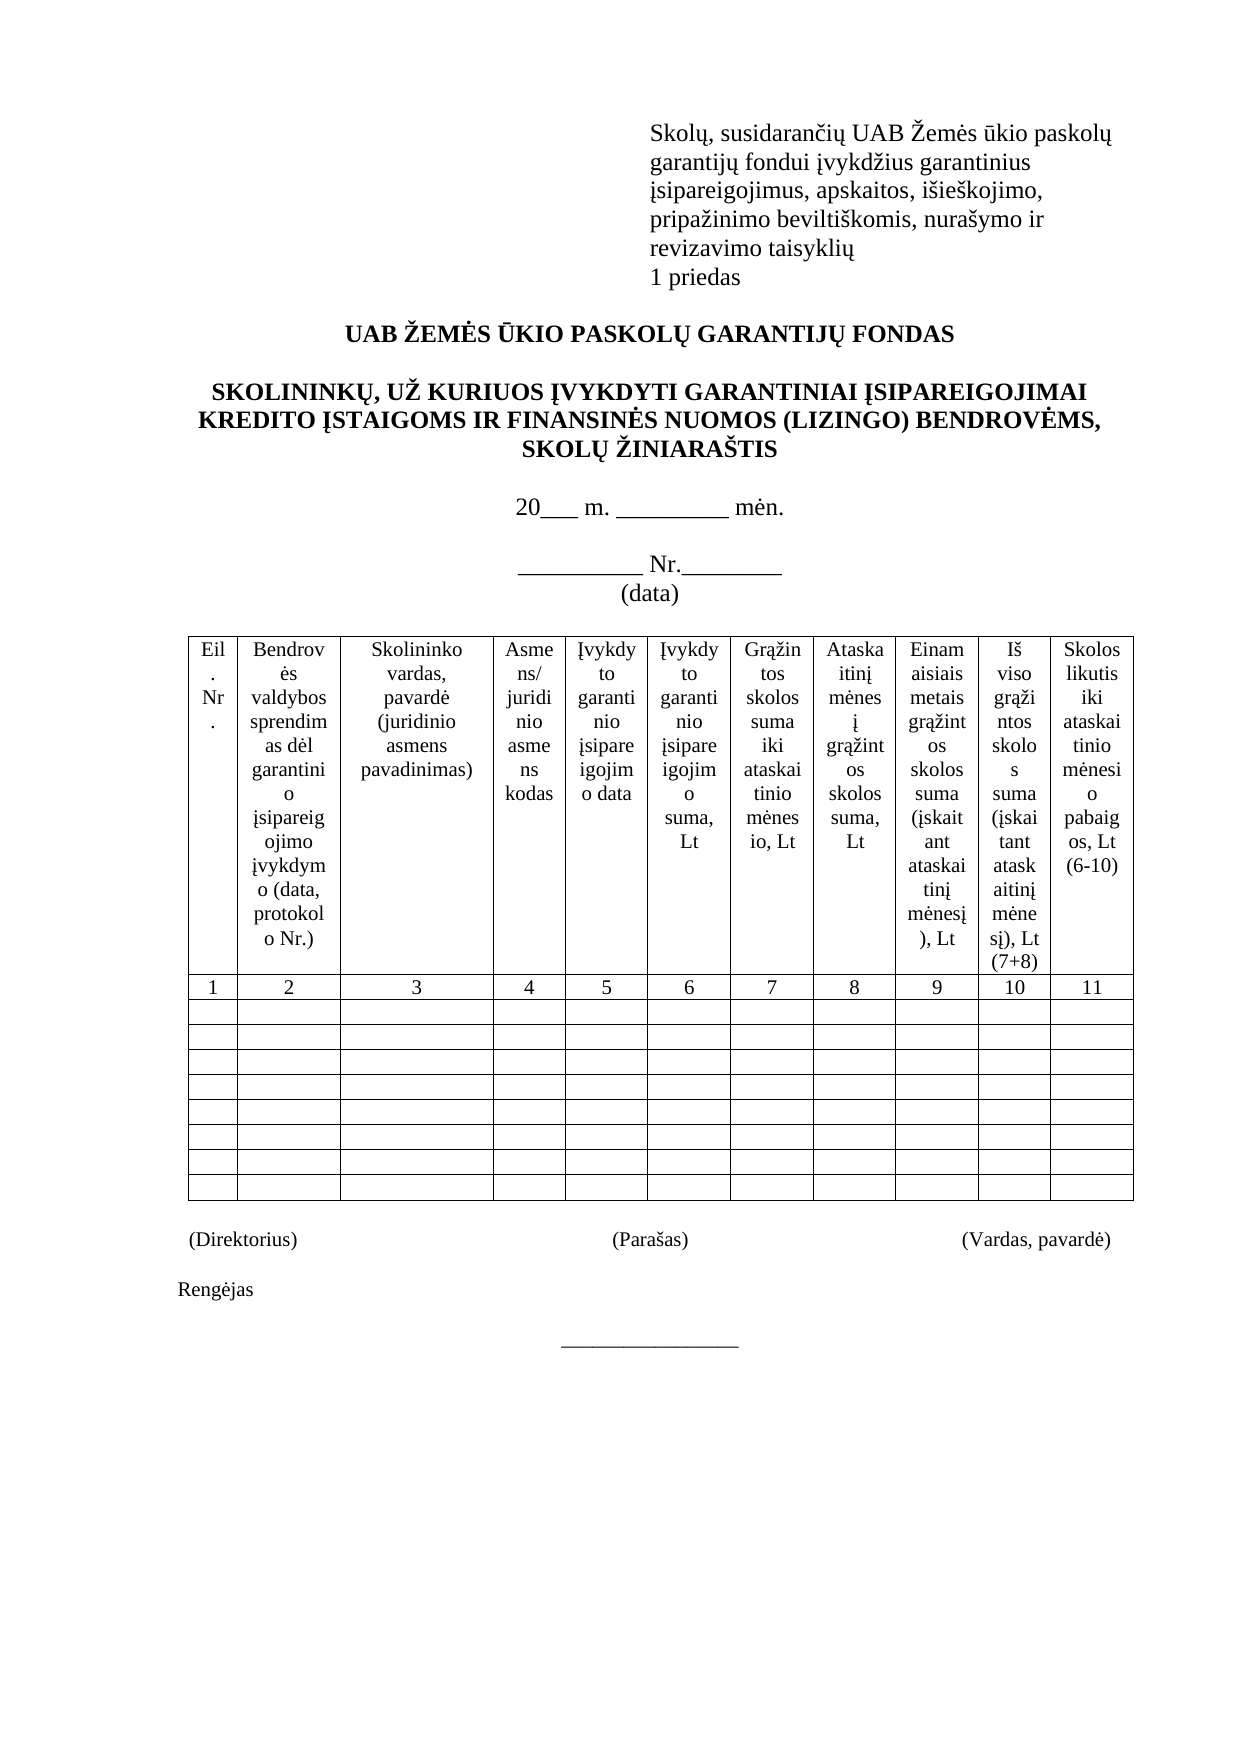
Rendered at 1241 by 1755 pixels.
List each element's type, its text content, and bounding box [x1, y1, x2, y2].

table_cell [189, 1025, 237, 1049]
text 1 priedas [649, 262, 1122, 291]
text SKOLININKŲ, UŽ KURIUOS ĮVYKDYTI GARANTINIAI ĮSIPAREIGOJIMAI KREDITO ĮSTAIGOMS IR FINANSINĖS NUOMOS (LIZINGO) BENDROVĖMS, SKOLŲ ŽINIARAŠTIS [177, 377, 1122, 463]
table_cell [731, 1000, 813, 1024]
table_cell [1051, 1100, 1133, 1124]
table_cell [1051, 1075, 1133, 1099]
table_cell [979, 1075, 1050, 1099]
table_cell [814, 1000, 895, 1024]
table_cell [566, 1000, 647, 1024]
table_cell [979, 1050, 1050, 1074]
table_cell [648, 1025, 730, 1049]
text pripažinimo beviltiškomis, nurašymo ir [649, 204, 1122, 233]
table_cell [494, 1050, 565, 1074]
table_cell [979, 1100, 1050, 1124]
table_cell [494, 1075, 565, 1099]
text įsipareigojimus, apskaitos, išieškojimo, [649, 176, 1122, 204]
table_cell 5 [566, 975, 647, 999]
table_cell [648, 1150, 730, 1174]
text _________________ [177, 1325, 1122, 1349]
table_cell [566, 1100, 647, 1124]
table_header (Direktorius) [177, 1227, 493, 1251]
table_cell [896, 1075, 978, 1099]
table_cell [731, 1025, 813, 1049]
table_cell [494, 1000, 565, 1024]
table_cell [979, 1000, 1050, 1024]
table_cell [494, 1125, 565, 1149]
table_cell [814, 1150, 895, 1174]
table_cell [814, 1075, 895, 1099]
table_cell [341, 1150, 493, 1174]
table_cell [814, 1175, 895, 1199]
table_cell [814, 1125, 895, 1149]
table_cell [731, 1100, 813, 1124]
table_cell [494, 1100, 565, 1124]
table_cell 4 [494, 975, 565, 999]
table_cell [896, 1100, 978, 1124]
table_cell 10 [979, 975, 1050, 999]
table_cell [189, 1175, 237, 1199]
table_cell 7 [731, 975, 813, 999]
table_cell [648, 1175, 730, 1199]
table_cell [1051, 1150, 1133, 1174]
table_cell [731, 1050, 813, 1074]
table_cell [648, 1050, 730, 1074]
table_cell 11 [1051, 975, 1133, 999]
table_cell [494, 1175, 565, 1199]
table_cell [189, 1050, 237, 1074]
text Skolų, susidarančių UAB Žemės ūkio paskolų [649, 118, 1122, 147]
table_cell [238, 1075, 340, 1099]
table_cell [189, 1150, 237, 1174]
table_cell [566, 1125, 647, 1149]
table_cell [731, 1125, 813, 1149]
table_cell [648, 1100, 730, 1124]
table_cell [494, 1025, 565, 1049]
table_cell [979, 1025, 1050, 1049]
table_cell [1051, 1025, 1133, 1049]
table_header Einamaisiais metais grąžintos skolos suma (įskaitant ataskaitinį mėnesį), Lt [896, 637, 978, 973]
table_cell [814, 1025, 895, 1049]
table_cell [648, 1075, 730, 1099]
text UAB ŽEMĖS ŪKIO PASKOLŲ GARANTIJŲ FONDAS [177, 319, 1122, 348]
table_cell [979, 1175, 1050, 1199]
table_cell [566, 1150, 647, 1174]
table_header (Parašas) [493, 1227, 807, 1251]
table_cell [341, 1000, 493, 1024]
table_cell [566, 1075, 647, 1099]
table_cell [494, 1150, 565, 1174]
table_cell [566, 1025, 647, 1049]
table_cell [648, 1000, 730, 1024]
table_cell [238, 1100, 340, 1124]
table_cell [189, 1075, 237, 1099]
table_cell [979, 1125, 1050, 1149]
table_header Skolos likutis iki ataskaitinio mėnesio pabaigos, Lt (6-10) [1051, 637, 1133, 973]
table_cell [896, 1000, 978, 1024]
table_cell [189, 1125, 237, 1149]
table_header Iš viso grąžintos skolos suma (įskaitant ataskaitinį mėnesį), Lt (7+8) [979, 637, 1050, 973]
table_cell 2 [238, 975, 340, 999]
table_header Ataskaitinį mėnesį grąžintos skolos suma, Lt [814, 637, 895, 973]
table_cell [341, 1075, 493, 1099]
table_cell [1051, 1050, 1133, 1074]
table_header Bendrovės valdybos sprendimas dėl garantinio įsipareigojimo įvykdymo (data, protokolo Nr.) [238, 637, 340, 973]
table_cell [341, 1175, 493, 1199]
text garantijų fondui įvykdžius garantinius [649, 147, 1122, 176]
table_cell 3 [341, 975, 493, 999]
table_cell [238, 1025, 340, 1049]
text 20___ m. _________ mėn. [177, 492, 1122, 521]
table_header (Vardas, pavardė) [808, 1227, 1122, 1251]
table_cell [979, 1150, 1050, 1174]
table_cell [814, 1100, 895, 1124]
table_cell [896, 1150, 978, 1174]
table_cell [896, 1125, 978, 1149]
text revizavimo taisyklių [649, 233, 1122, 262]
table_cell [814, 1050, 895, 1074]
table_cell [341, 1100, 493, 1124]
text __________ Nr.________ [177, 549, 1122, 578]
table_cell [238, 1150, 340, 1174]
table_cell 8 [814, 975, 895, 999]
table_cell [189, 1100, 237, 1124]
table_cell [341, 1025, 493, 1049]
table_cell [566, 1050, 647, 1074]
table_cell [896, 1175, 978, 1199]
table_header Skolininko vardas, pavardė (juridinio asmens pavadinimas) [341, 637, 493, 973]
table_cell 9 [896, 975, 978, 999]
table_cell [189, 1000, 237, 1024]
table_cell [648, 1125, 730, 1149]
table_cell [238, 1050, 340, 1074]
table_cell [341, 1125, 493, 1149]
table_header Įvykdyto garantinio įsipareigojimo data [566, 637, 647, 973]
table_cell [896, 1025, 978, 1049]
table_cell [566, 1175, 647, 1199]
table_cell [731, 1175, 813, 1199]
text (data) [177, 578, 1122, 607]
table_cell 6 [648, 975, 730, 999]
table_header Eil. Nr. [189, 637, 237, 973]
table_cell [238, 1000, 340, 1024]
table_cell [1051, 1175, 1133, 1199]
table_cell [238, 1125, 340, 1149]
table_cell [238, 1175, 340, 1199]
table_cell [731, 1150, 813, 1174]
table_header Asmens/juridinio asmens kodas [494, 637, 565, 973]
table_cell [731, 1075, 813, 1099]
text Rengėjas [177, 1277, 1122, 1301]
table_cell [1051, 1125, 1133, 1149]
table_cell [341, 1050, 493, 1074]
table_cell 1 [189, 975, 237, 999]
table_header Grąžintos skolos suma iki ataskaitinio mėnesio, Lt [731, 637, 813, 973]
table_cell [1051, 1000, 1133, 1024]
table_cell [896, 1050, 978, 1074]
table_header Įvykdyto garantinio įsipareigojimo suma, Lt [648, 637, 730, 973]
